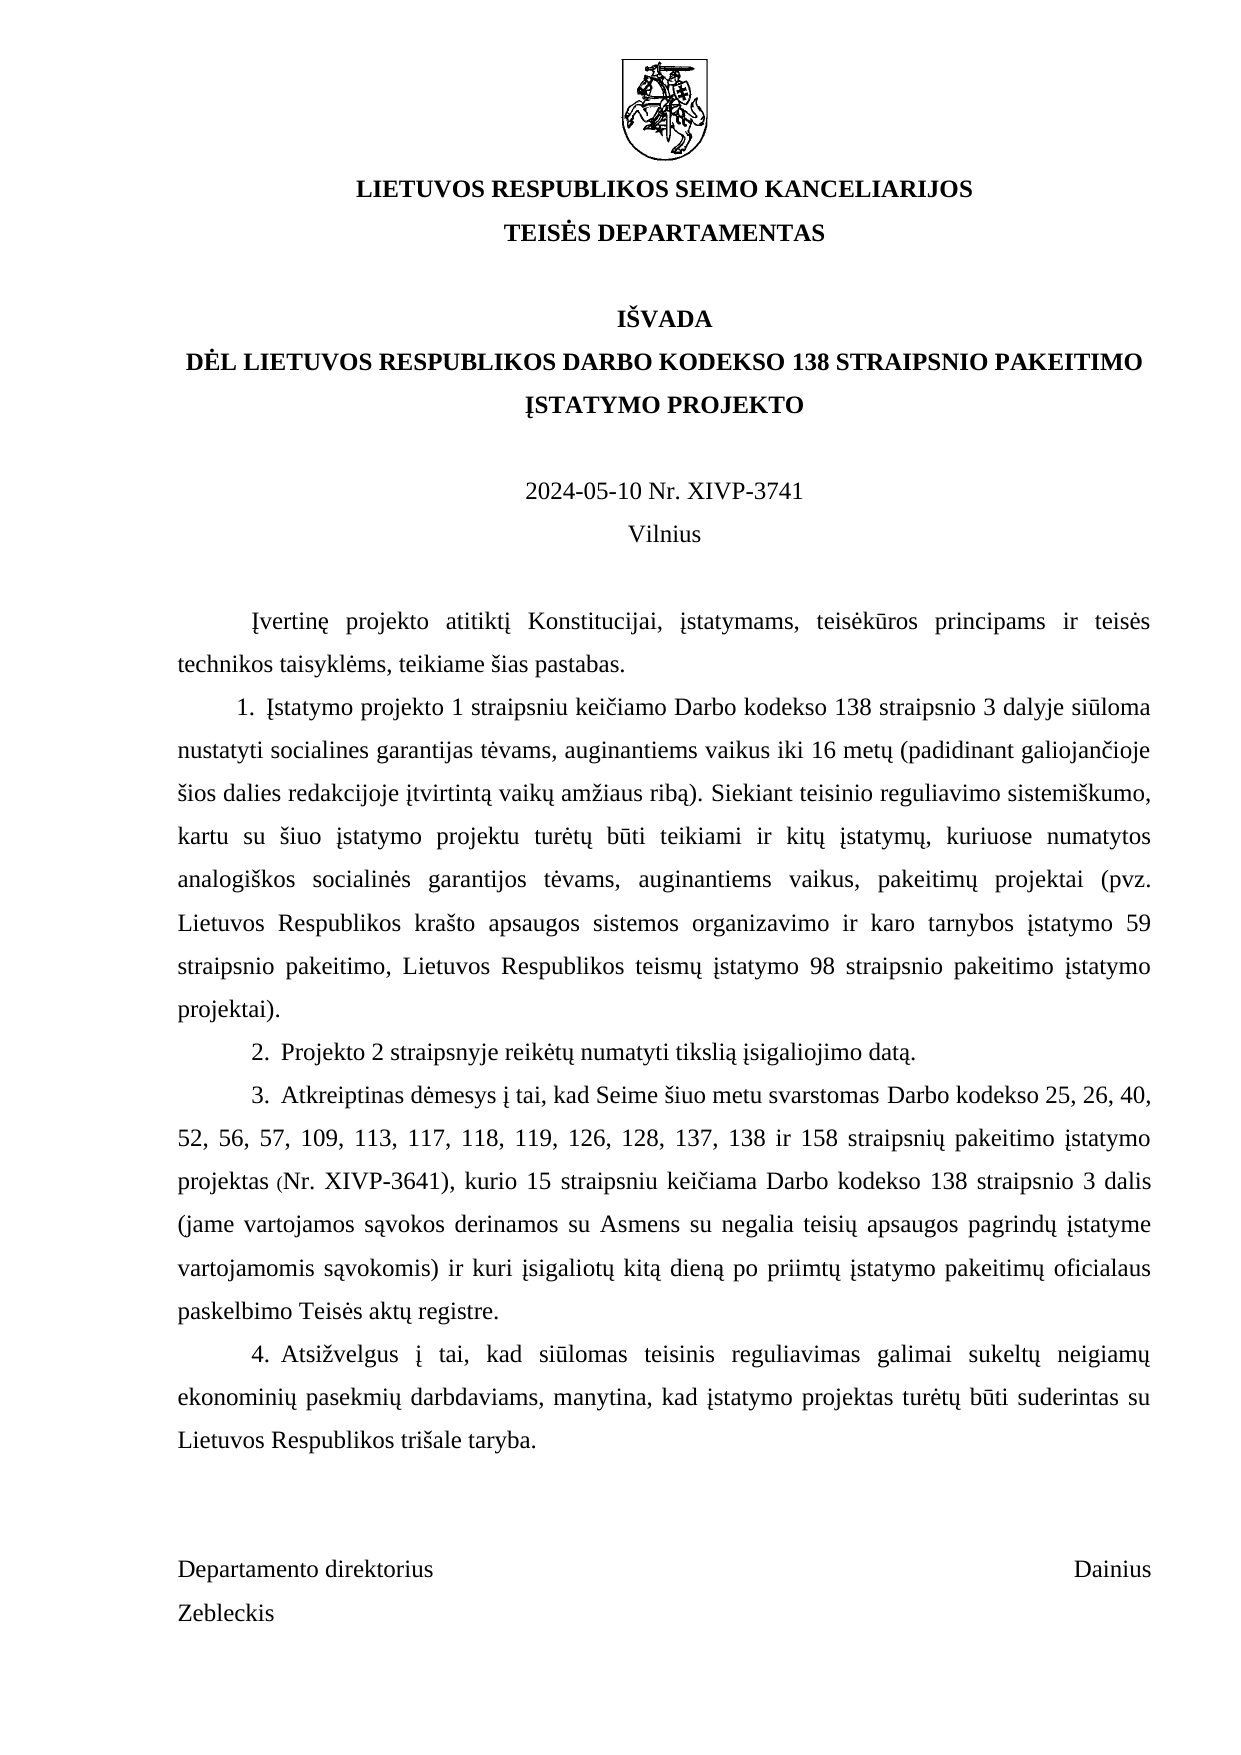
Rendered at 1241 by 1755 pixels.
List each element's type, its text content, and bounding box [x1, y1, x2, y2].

subtitle TEISĖS DEPARTAMENTAS [177, 218, 1152, 246]
text Vilnius [177, 519, 1152, 548]
text Departamento direktorius Dainius Zebleckis [177, 1554, 1152, 1626]
text DĖL LIETUVOS RESPUBLIKOS DARBO KODEKSO 138 STRAIPSNIO PAKEITIMO [177, 347, 1152, 376]
text LIETUVOS RESPUBLIKOS SEIMO KANCELIARIJOS [177, 174, 1152, 203]
list Projekto 2 straipsnyje reikėtų numatyti tikslią įsigaliojimo datą. [177, 1037, 1152, 1066]
list Atsižvelgus į tai, kad siūlomas teisinis reguliavimas galimai sukeltų neigiamų ekonominių pasekmių darbdaviams, manytina, kad įstatymo projektas turėtų būti suderintas su Lietuvos Respublikos trišale taryba. [177, 1339, 1152, 1454]
text 2024-05-10 Nr. XIVP-3741 [177, 476, 1152, 505]
text IŠVADA [177, 304, 1152, 333]
text Įvertinę projekto atitiktį Konstitucijai, įstatymams, teisėkūros principams ir teisės technikos taisyklėms, teikiame šias pastabas. [177, 606, 1152, 678]
list Įstatymo projekto 1 straipsniu keičiamo Darbo kodekso 138 straipsnio 3 dalyje siūloma nustatyti socialines garantijas tėvams, auginantiems vaikus iki 16 metų (padidinant galiojančioje šios dalies redakcijoje įtvirtintą vaikų amžiaus ribą). Siekiant teisinio reguliavimo sistemiškumo, kartu su šiuo įstatymo projektu turėtų būti teikiami ir kitų įstatymų, kuriuose numatytos analogiškos socialinės garantijos tėvams, auginantiems vaikus, pakeitimų projektai (pvz. Lietuvos Respublikos krašto apsaugos sistemos organizavimo ir karo tarnybos įstatymo 59 straipsnio pakeitimo, Lietuvos Respublikos teismų įstatymo 98 straipsnio pakeitimo įstatymo projektai). [177, 692, 1152, 1023]
text ĮSTATYMO PROJEKTO [177, 390, 1152, 419]
list Atkreiptinas dėmesys į tai, kad Seime šiuo metu svarstomas Darbo kodekso 25, 26, 40, 52, 56, 57, 109, 113, 117, 118, 119, 126, 128, 137, 138 ir 158 straipsnių pakeitimo įstatymo projektas (Nr. XIVP-3641), kurio 15 straipsniu keičiama Darbo kodekso 138 straipsnio 3 dalis (jame vartojamos sąvokos derinamos su Asmens su negalia teisių apsaugos pagrindų įstatyme vartojamomis sąvokomis) ir kuri įsigaliotų kitą dieną po priimtų įstatymo pakeitimų oficialaus paskelbimo Teisės aktų registre. [177, 1080, 1152, 1324]
